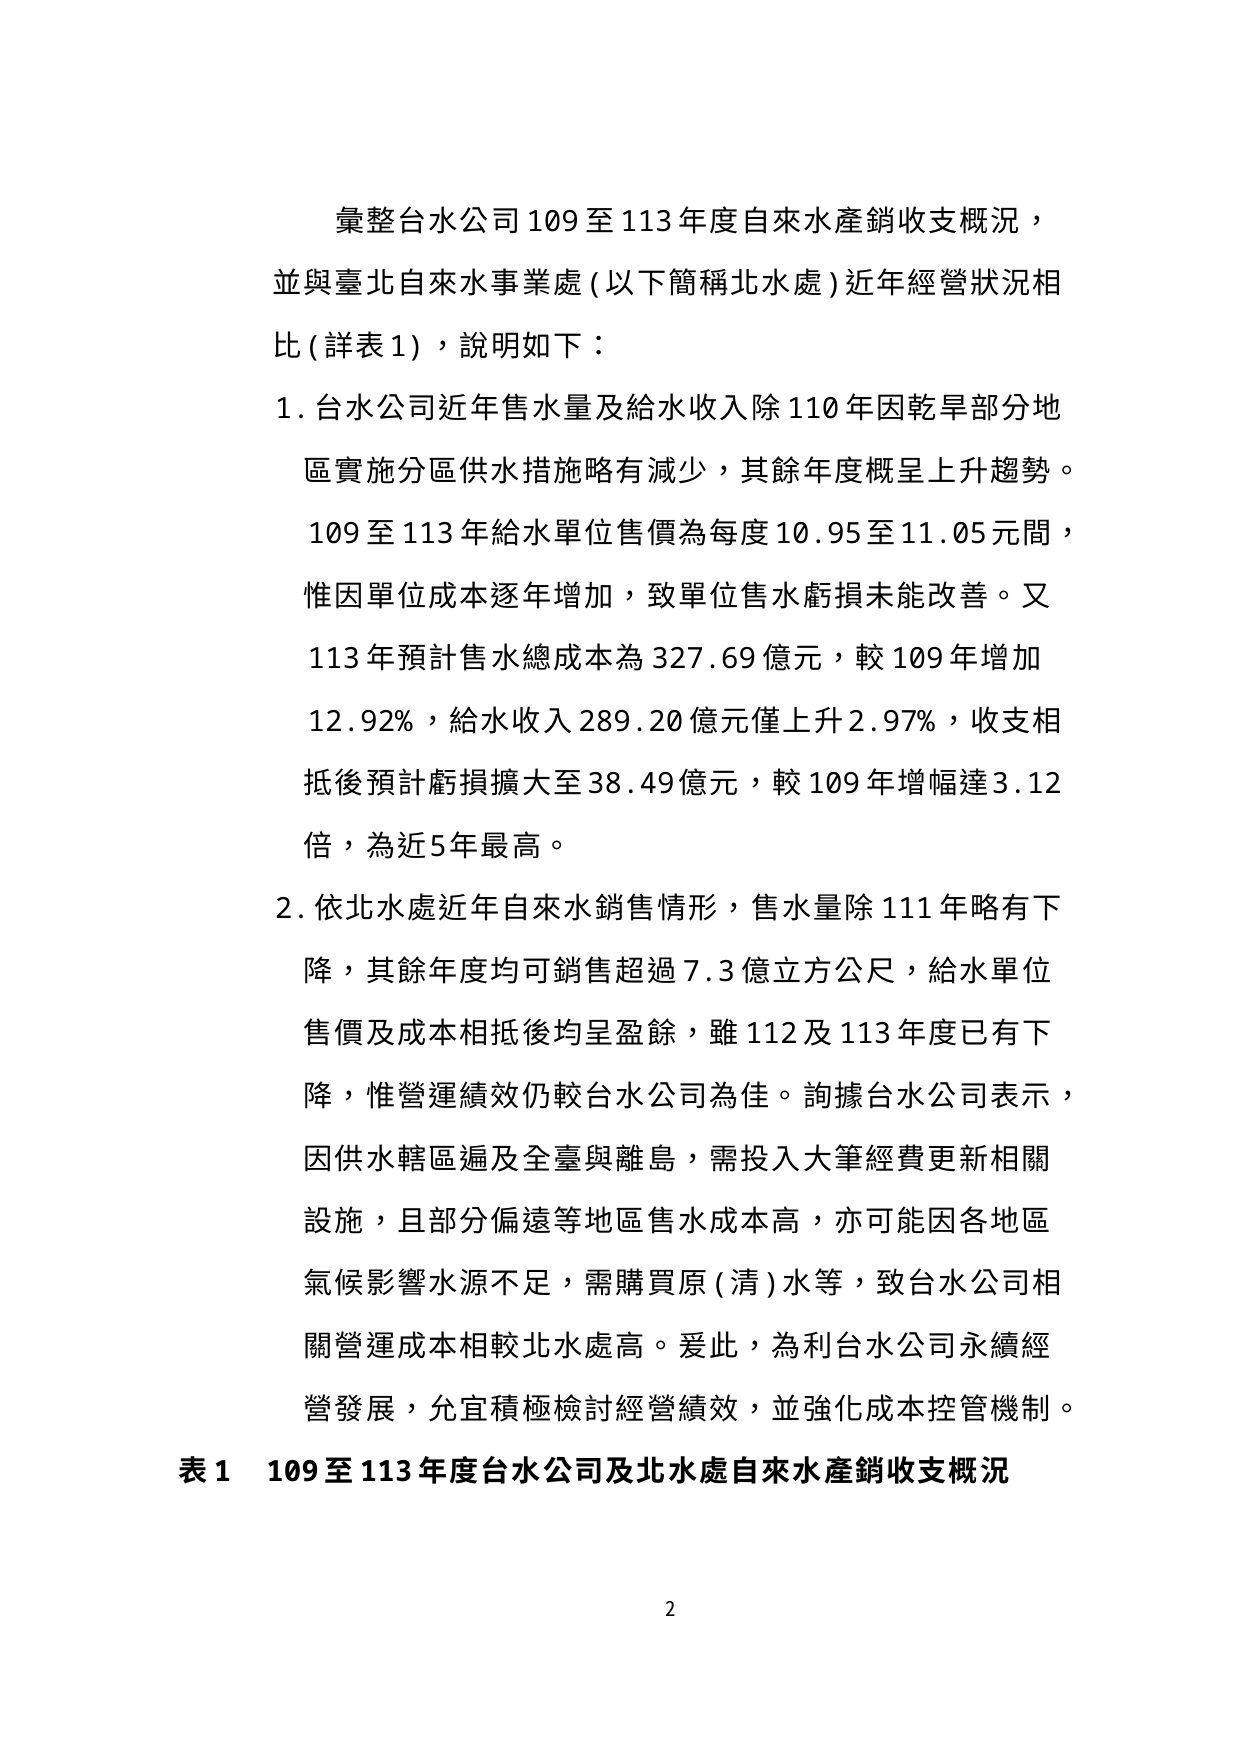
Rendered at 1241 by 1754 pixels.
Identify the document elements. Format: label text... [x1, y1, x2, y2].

text 2.依北水處近年自來水銷售情形，售水量除111年略有下降，其餘年度均可銷售超過7.3億立方公尺，給水單位售價及成本相抵後均呈盈餘，雖112及113年度已有下降，惟營運績效仍較台水公司為佳。詢據台水公司表示，因供水轄區遍及全臺與離島，需投入大筆經費更新相關設施，且部分偏遠等地區售水成本高，亦可能因各地區氣候影響水源不足，需購買原(清)水等，致台水公司相關營運成本相較北水處高。爰此，為利台水公司永續經營發展，允宜積極檢討經營績效，並強化成本控管機制。 [266, 865, 1063, 1427]
text 表1 109至113年度台水公司及北水處自來水產銷收支概況 [177, 1427, 1063, 1490]
text 1.台水公司近年售水量及給水收入除110年因乾旱部分地區實施分區供水措施略有減少，其餘年度概呈上升趨勢。109至113年給水單位售價為每度10.95至11.05元間，惟因單位成本逐年增加，致單位售水虧損未能改善。又113年預計售水總成本為327.69億元，較109年增加12.92%，給水收入289.20億元僅上升2.97%，收支相抵後預計虧損擴大至38.49億元，較109年增幅達3.12倍，為近5年最高。 [266, 365, 1063, 865]
text 彙整台水公司109至113年度自來水產銷收支概況，並與臺北自來水事業處(以下簡稱北水處)近年經營狀況相比(詳表1)，說明如下： [266, 177, 1063, 365]
